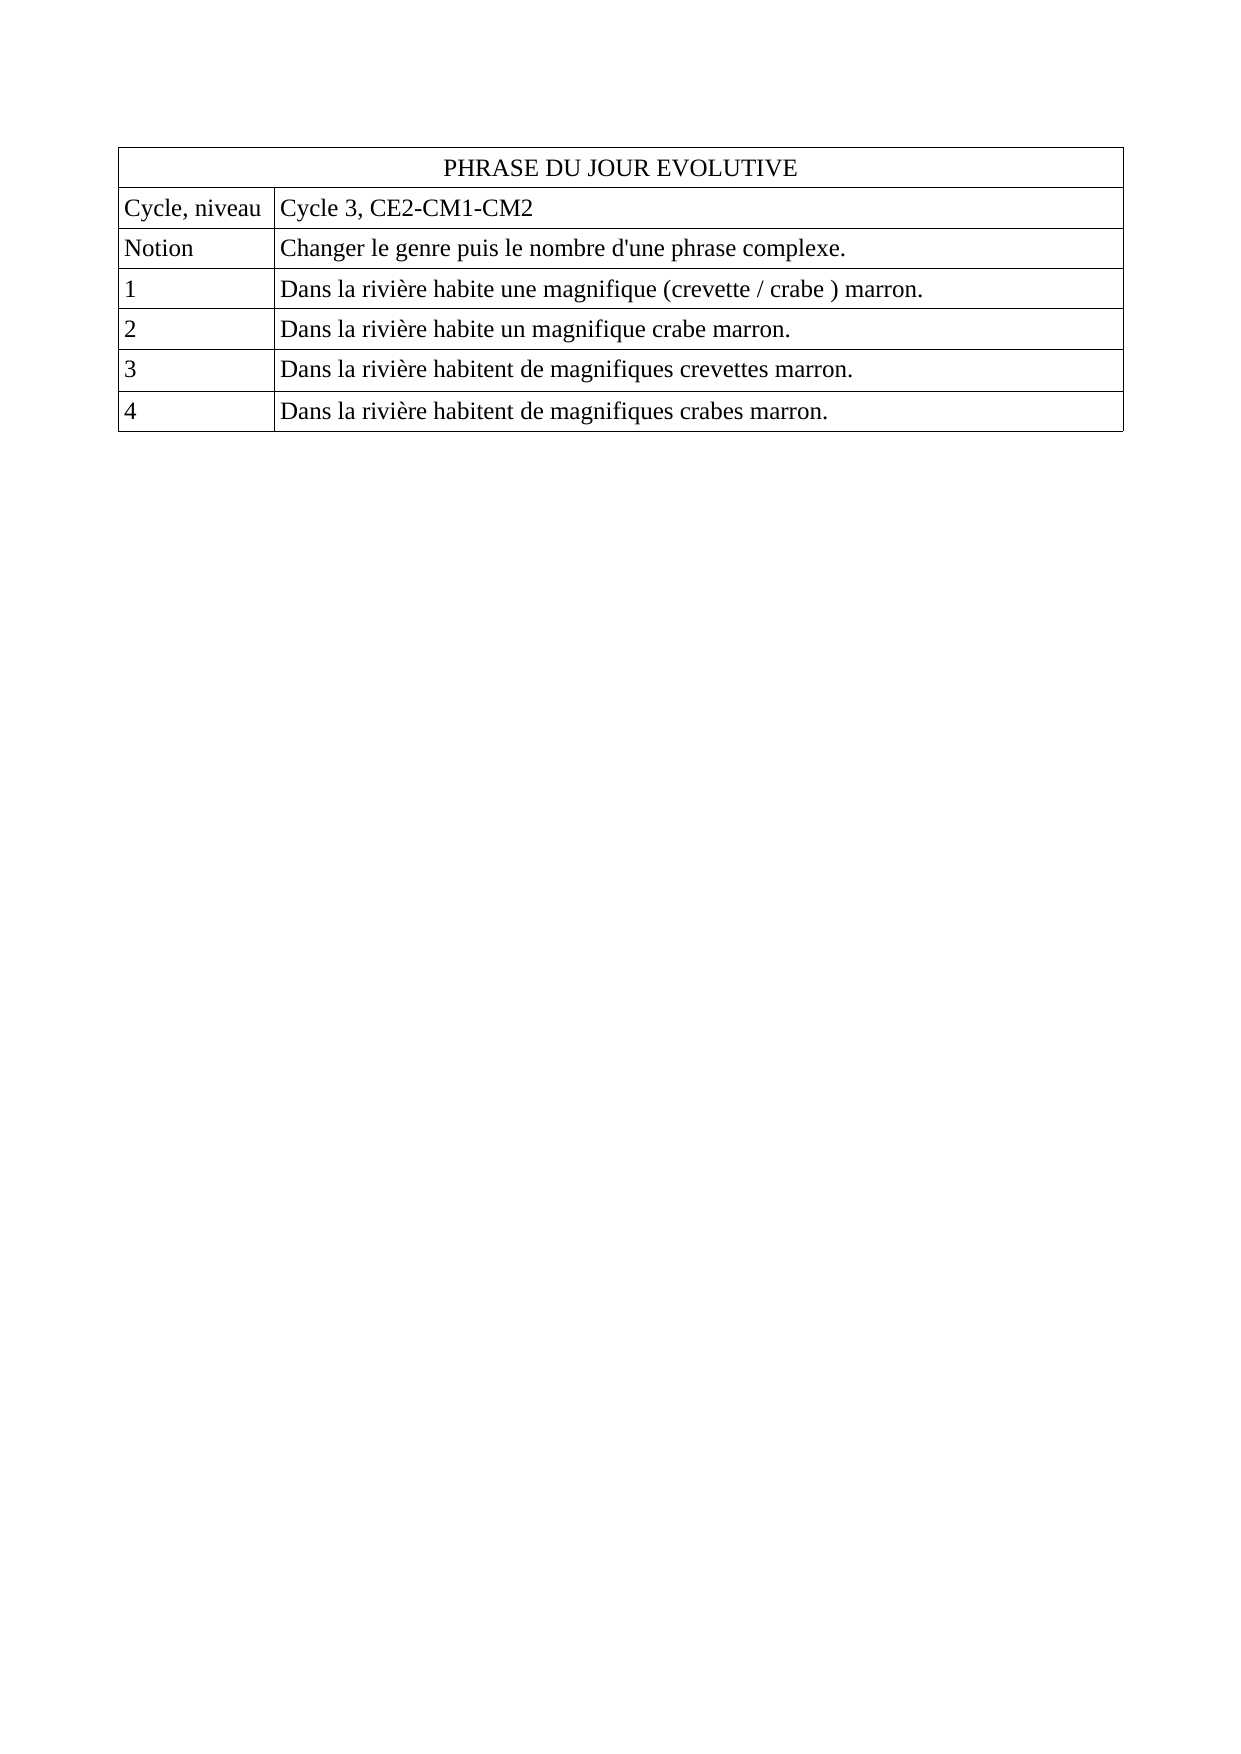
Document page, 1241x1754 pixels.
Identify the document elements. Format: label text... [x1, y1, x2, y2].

table_cell Changer le genre puis le nombre d'une phrase complexe. [275, 229, 1123, 268]
table_cell Dans la rivière habite une magnifique (crevette / crabe ) marron. [275, 269, 1123, 308]
table_cell Dans la rivière habitent de magnifiques crabes marron. [275, 392, 1123, 431]
table_cell Dans la rivière habite un magnifique crabe marron. [275, 309, 1123, 348]
table_cell Cycle, niveau [119, 188, 274, 227]
table_cell 1 [119, 269, 274, 308]
table_cell Dans la rivière habitent de magnifiques crevettes marron. [275, 350, 1123, 391]
table_header PHRASE DU JOUR EVOLUTIVE [119, 148, 1123, 187]
table_cell 2 [119, 309, 274, 348]
table_cell Cycle 3, CE2-CM1-CM2 [275, 188, 1123, 227]
table_cell 4 [119, 392, 274, 431]
table_cell Notion [119, 229, 274, 268]
table_cell 3 [119, 350, 274, 391]
